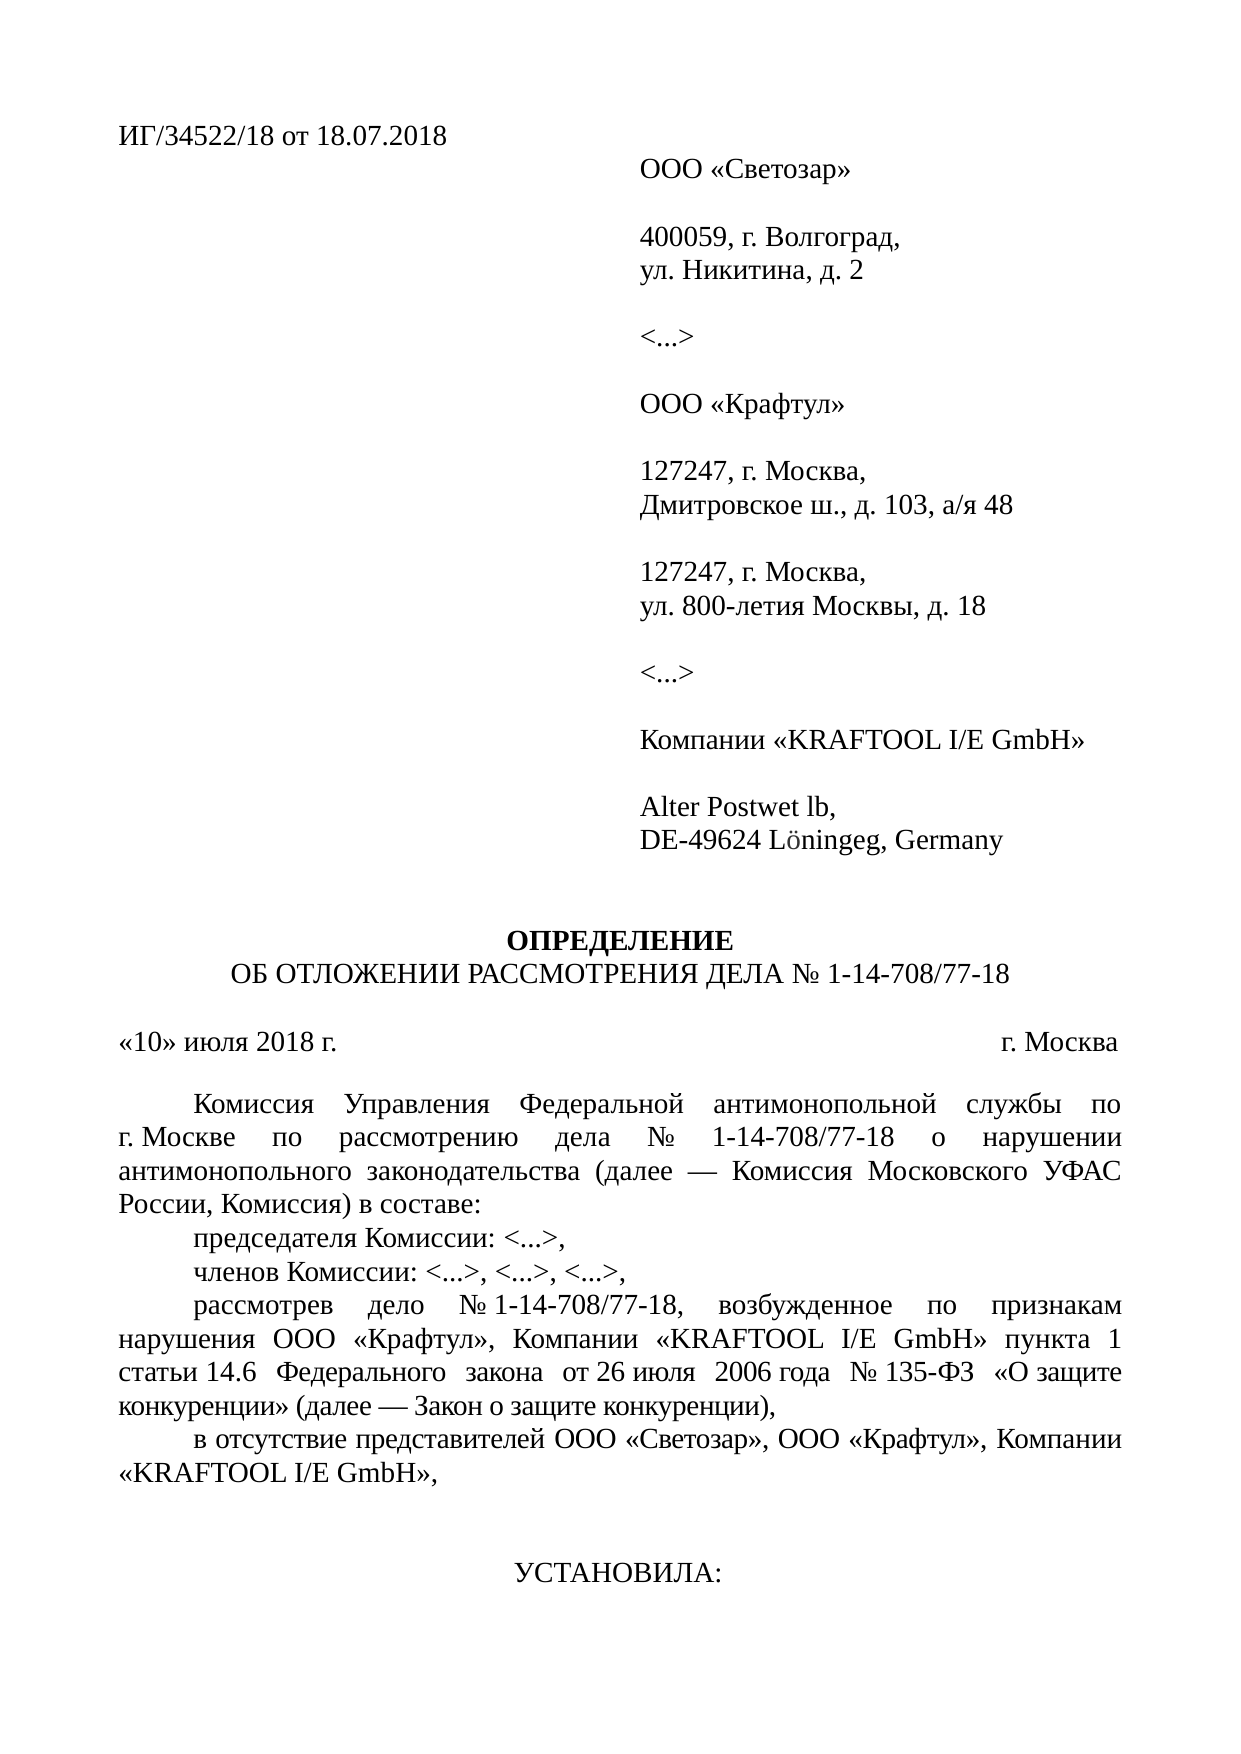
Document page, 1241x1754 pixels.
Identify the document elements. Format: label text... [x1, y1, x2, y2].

text ООО «Светозар» [639, 152, 1122, 185]
text УСТАНОВИЛА: [118, 1556, 1117, 1589]
text ул. Никитина, д. 2 [639, 252, 1122, 286]
text членов Комиссии: <...>, <...>, <...>, [118, 1254, 1122, 1287]
text 400059, г. Волгоград, [639, 219, 1122, 252]
text председателя Комиссии: <...>, [118, 1220, 1122, 1254]
text <...> [639, 319, 1122, 353]
text ИГ/34522/18 от 18.07.2018 [118, 118, 1122, 152]
text Alter Postwet lb, [639, 789, 1122, 822]
text ул. 800-летия Москвы, д. 18 [639, 588, 1122, 621]
text рассмотрев дело № 1-14-708/77-18, возбужденное по признакам нарушения ООО «Крафтул», Компании «KRAFTOOL I/E GmbH» пункта 1 статьи 14.6 Федерального закона от 26 июля 2006 года № 135‑ФЗ «О защите конкуренции» (далее — Закон о защите конкуренции), [118, 1287, 1122, 1421]
text Компании «KRAFTOOL I/E GmbH» [639, 722, 1122, 755]
text DE-49624 Löningeg, Germany [639, 822, 1122, 856]
text в отсутствие представителей ООО «Светозар», ООО «Крафтул», Компании «KRAFTOOL I/E GmbH», [118, 1421, 1122, 1488]
text Комиссия Управления Федеральной антимонопольной службы по г. Москве по рассмотрению дела № 1-14-708/77-18 о нарушении антимонопольного законодательства (далее — Комиссия Московского УФАС России, Комиссия) в составе: [118, 1086, 1122, 1220]
text 127247, г. Москва, [639, 554, 1122, 588]
text ОБ ОТЛОЖЕНИИ РАССМОТРЕНИЯ ДЕЛА № 1‑14‑708/77‑18 [118, 957, 1122, 990]
text «10» июля 2018 г. г. Москва [118, 1024, 1122, 1057]
text Дмитровское ш., д. 103, а/я 48 [639, 487, 1122, 521]
text ООО «Крафтул» [639, 386, 1122, 420]
text ОПРЕДЕЛЕНИЕ [118, 923, 1122, 957]
text 127247, г. Москва, [639, 453, 1122, 487]
text <...> [639, 655, 1122, 688]
